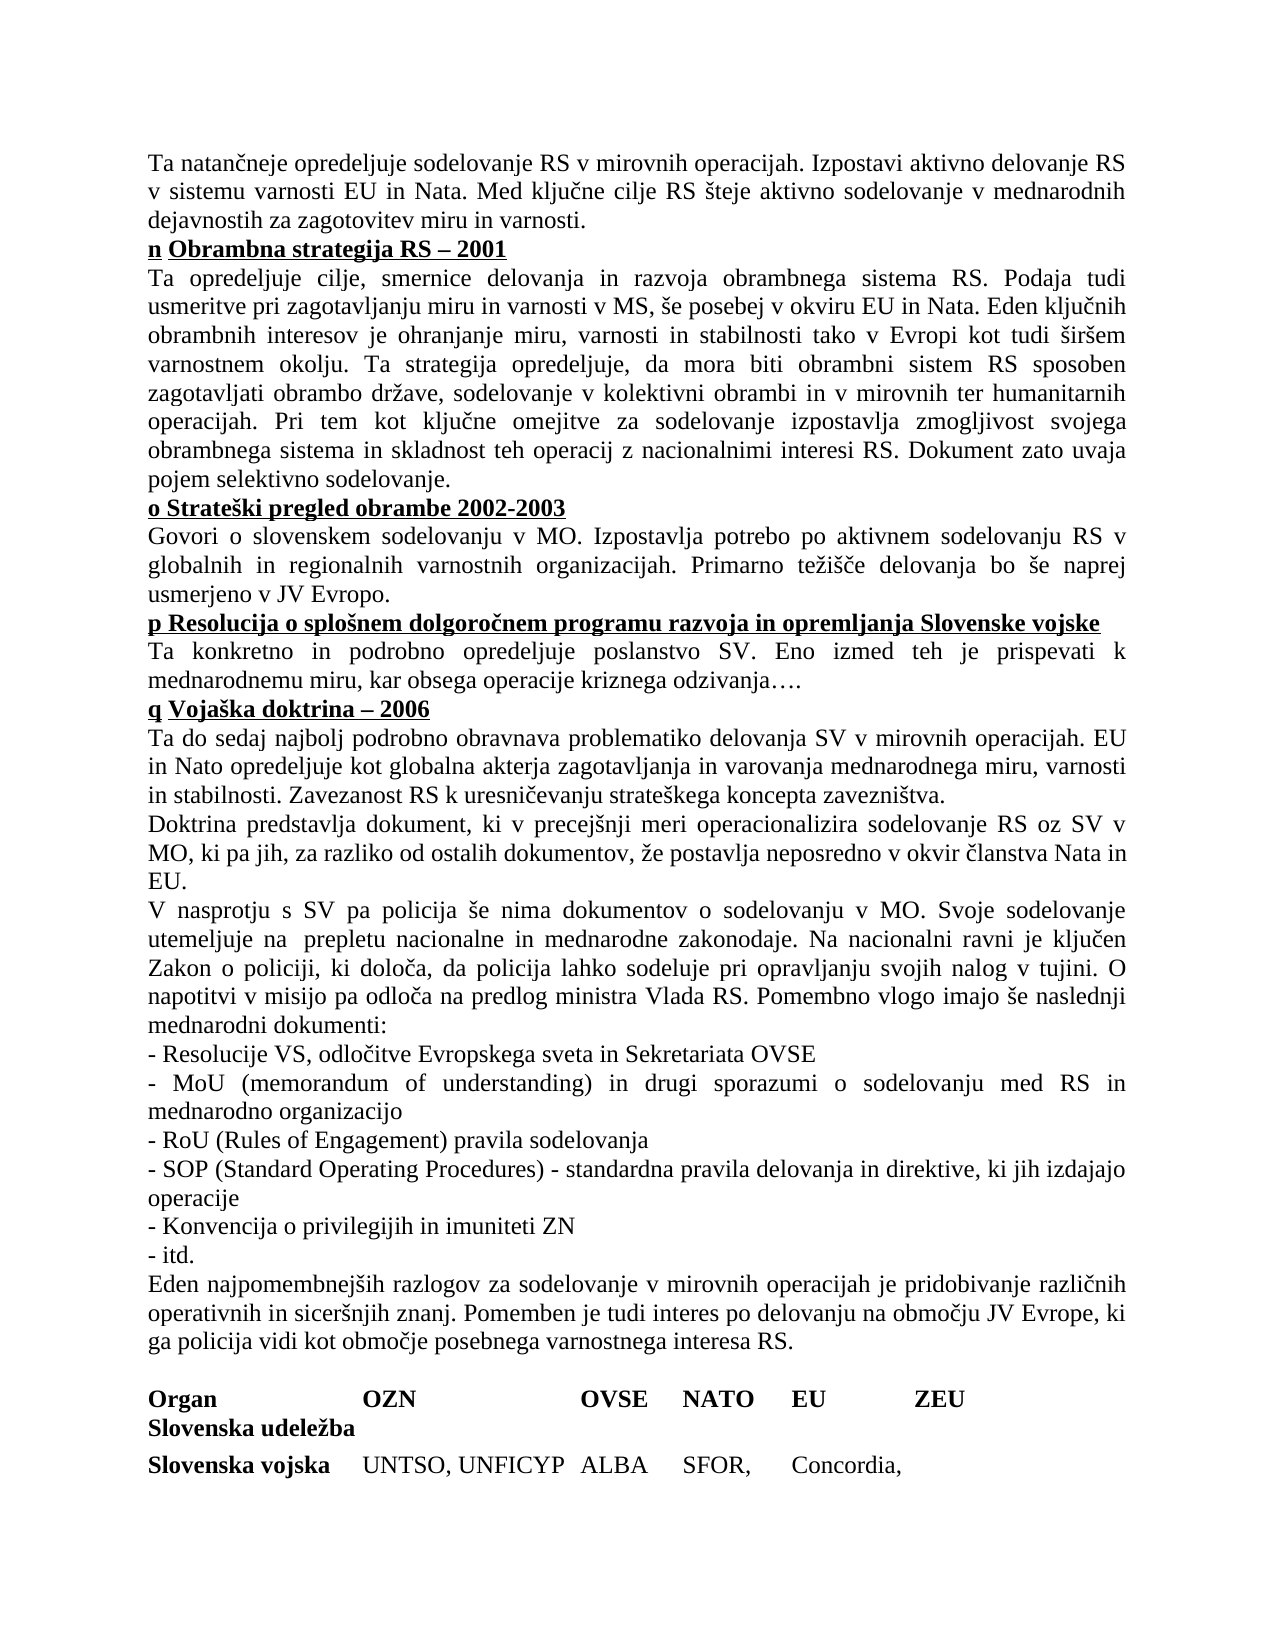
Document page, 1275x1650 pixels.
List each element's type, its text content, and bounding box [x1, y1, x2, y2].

text V nasprotju s SV pa policija še nima dokumentov o sodelovanju v MO. Svoje sodelovanje utemeljuje na prepletu nacionalne in mednarodne zakonodaje. Na nacionalni ravni je ključen Zakon o policiji, ki določa, da policija lahko sodeluje pri opravljanju svojih nalog v tujini. O napotitvi v misijo pa odloča na predlog ministra Vlada RS. Pomembno vlogo imajo še naslednji mednarodni dokumenti: [387, 1010, 1127, 1039]
text q Vojaška doktrina – 2006 [430, 694, 1127, 723]
text Govori o slovenskem sodelovanju v MO. Izpostavlja potrebo po aktivnem sodelovanju RS v globalnih in regionalnih varnostnih organizacijah. Primarno težišče delovanja bo še naprej usmerjeno v JV Evropo. [391, 579, 1127, 608]
table_cell [362, 1441, 580, 1450]
text Ta opredeljuje cilje, smernice delovanja in razvoja obrambnega sistema RS. Podaja tudi usmeritve pri zagotavljanju miru in varnosti v MS, še posebej v okviru EU in Nata. Eden ključnih obrambnih interesov je ohranjanje miru, varnosti in stabilnosti tako v Evropi kot tudi širšem varnostnem okolju. Ta strategija opredeljuje, da mora biti obrambni sistem RS sposoben zagotavljati obrambo države, sodelovanje v kolektivni obrambi in v mirovnih ter humanitarnih operacijah. Pri tem kot ključne omejitve za sodelovanje izpostavlja zmogljivost svojega obrambnega sistema in skladnost teh operacij z nacionalnimi interesi RS. Dokument zato uvaja pojem selektivno sodelovanje. [451, 464, 1127, 493]
table_cell [914, 1441, 1015, 1450]
text Eden najpomembnejših razlogov za sodelovanje v mirovnih operacijah je pridobivanje različnih operativnih in siceršnjih znanj. Pomemben je tudi interes po delovanju na območju JV Evrope, ki ga policija vidi kot območje posebnega varnostnega interesa RS. [794, 1326, 1127, 1355]
table_cell [791, 1441, 914, 1450]
text Ta natančneje opredeljuje sodelovanje RS v mirovnih operacijah. Izpostavi aktivno delovanje RS v sistemu varnosti EU in Nata. Med ključne cilje RS šteje aktivno sodelovanje v mednarodnih dejavnostih za zagotovitev miru in varnosti. [586, 205, 1127, 234]
text - SOP (Standard Operating Procedures) - standardna pravila delovanja in direktive, ki jih izdajajo operacije [239, 1183, 1127, 1211]
text - itd. [195, 1240, 1127, 1269]
table_cell [683, 1441, 791, 1450]
text - Resolucije VS, odločitve Evropskega sveta in Sekretariata OVSE [816, 1039, 1127, 1068]
text - MoU (memorandum of understanding) in drugi sporazumi o sodelovanju med RS in mednarodno organizacijo [402, 1096, 1127, 1125]
text Ta konkretno in podrobno opredeljuje poslanstvo SV. Eno izmed teh je prispevati k mednarodnemu miru, kar obsega operacije kriznega odzivanja…. [801, 665, 1127, 694]
text - RoU (Rules of Engagement) pravila sodelovanja [649, 1125, 1127, 1154]
text o Strateški pregled obrambe 2002-2003 [566, 493, 1127, 521]
text - Konvencija o privilegijih in imuniteti ZN [575, 1211, 1127, 1240]
table_cell Slovenska udeležba [148, 1441, 362, 1450]
text n Obrambna strategija RS – 2001 [507, 234, 1127, 263]
text Doktrina predstavlja dokument, ki v precejšnji meri operacionalizira sodelovanje RS oz SV v MO, ki pa jih, za razliko od ostalih dokumentov, že postavlja neposredno v okvir članstva Nata in EU. [187, 866, 1127, 895]
table_cell [580, 1441, 682, 1450]
